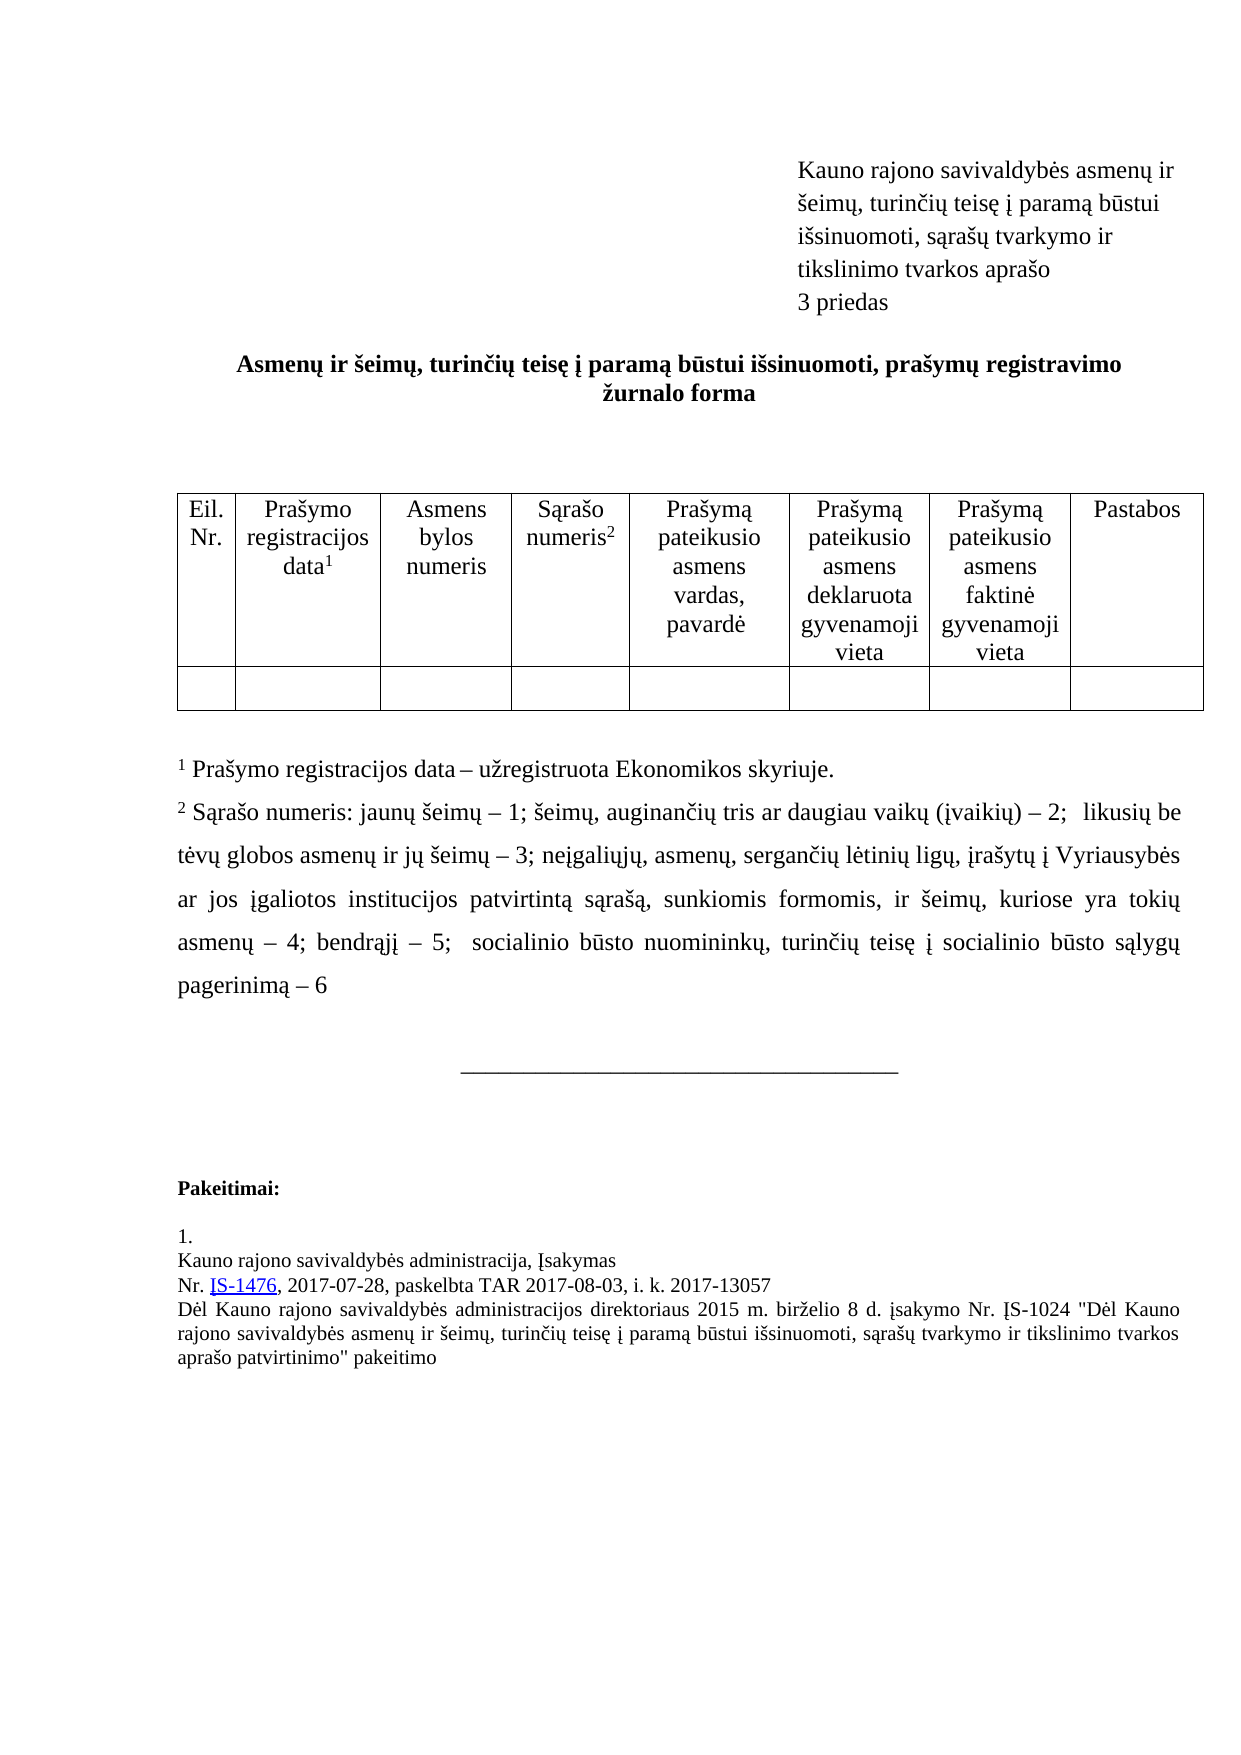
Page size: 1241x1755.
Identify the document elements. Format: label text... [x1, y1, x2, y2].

table_header Prašymą pateikusio asmens vardas, pavardė [630, 494, 789, 666]
table_header Sąrašo numeris2 [512, 494, 629, 666]
table_header Prašymo registracijos data1 [236, 494, 380, 666]
table_cell [790, 667, 929, 710]
text Dėl Kauno rajono savivaldybės administracijos direktoriaus 2015 m. birželio 8 d. įsakymo Nr. ĮS-1024 "Dėl Kauno rajono savivaldybės asmenų ir šeimų, turinčių teisę į paramą būstui išsinuomoti, sąrašų tvarkymo ir tikslinimo tvarkos aprašo patvirtinimo" pakeitimo [177, 1297, 1181, 1369]
table_cell [512, 667, 629, 710]
table_header Eil. Nr. [178, 494, 235, 666]
text 2 Sąrašo numeris: jaunų šeimų – 1; šeimų, auginančių tris ar daugiau vaikų (įvaikių) – 2; likusių be tėvų globos asmenų ir jų šeimų – 3; neįgaliųjų, asmenų, sergančių lėtinių ligų, įrašytų į Vyriausybės ar jos įgaliotos institucijos patvirtintą sąrašą, sunkiomis formomis, ir šeimų, kuriose yra tokių asmenų – 4; bendrąjį – 5; socialinio būsto nuomininkų, turinčių teisę į socialinio būsto sąlygų pagerinimą – 6 [177, 797, 1181, 999]
table_header Prašymą pateikusio asmens faktinė gyvenamoji vieta [930, 494, 1070, 666]
text Kauno rajono savivaldybės administracija, Įsakymas [177, 1248, 1181, 1272]
text Pakeitimai: [177, 1176, 1181, 1200]
table_cell [930, 667, 1070, 710]
text 1 Prašymo registracijos data – užregistruota Ekonomikos skyriuje. [177, 754, 1181, 783]
text žurnalo forma [177, 378, 1181, 406]
table_cell [236, 667, 380, 710]
text Nr. ĮS-1476, 2017-07-28, paskelbta TAR 2017-08-03, i. k. 2017-13057 [177, 1272, 1181, 1297]
text Kauno rajono savivaldybės asmenų ir šeimų, turinčių teisę į paramą būstui išsinuomoti, sąrašų tvarkymo ir tikslinimo tvarkos aprašo [797, 155, 1181, 283]
table_header Prašymą pateikusio asmens deklaruota gyvenamoji vieta [790, 494, 929, 666]
text 3 priedas [722, 287, 1181, 316]
table_cell [630, 667, 789, 710]
text Asmenų ir šeimų, turinčių teisę į paramą būstui išsinuomoti, prašymų registravimo [177, 349, 1181, 378]
table_header Asmens bylos numeris [381, 494, 511, 666]
table_cell [381, 667, 511, 710]
text ––––––––––––––––––––––––––––––––––– [177, 1056, 1181, 1085]
table_cell [178, 667, 235, 710]
table_cell [1071, 667, 1203, 710]
table_header Pastabos [1071, 494, 1203, 666]
text 1. [177, 1224, 1181, 1248]
